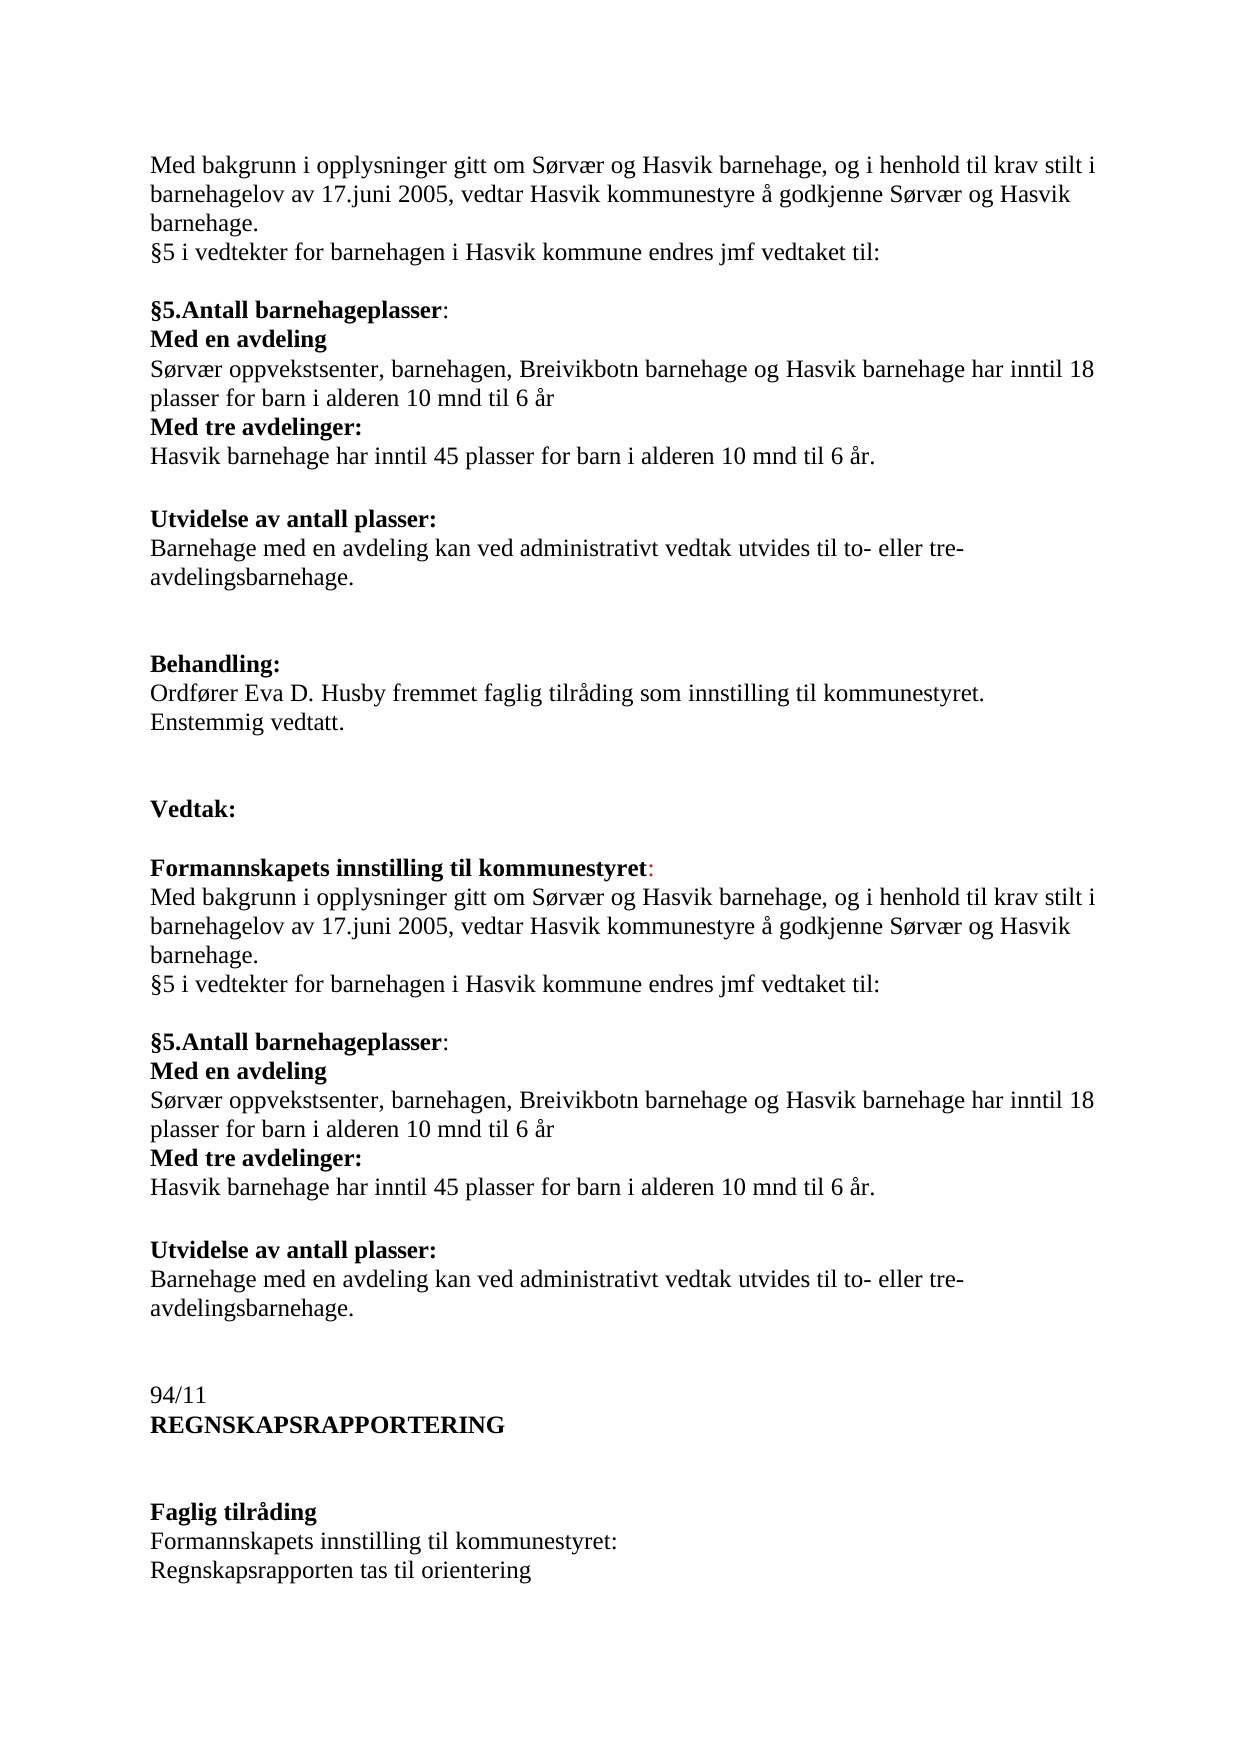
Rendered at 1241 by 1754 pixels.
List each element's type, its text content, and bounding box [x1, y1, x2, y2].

text Med bakgrunn i opplysninger gitt om Sørvær og Hasvik barnehage, og i henhold til krav stilt i barnehagelov av 17.juni 2005, vedtar Hasvik kommunestyre å godkjenne Sørvær og Hasvik barnehage. [150, 881, 1100, 969]
text Ordfører Eva D. Husby fremmet faglig tilråding som innstilling til kommunestyret. [150, 678, 1100, 707]
text Utvidelse av antall plasser: [150, 504, 1100, 533]
text Sørvær oppvekstsenter, barnehagen, Breivikbotn barnehage og Hasvik barnehage har inntil 18 plasser for barn i alderen 10 mnd til 6 år [150, 1085, 1100, 1143]
text Formannskapets innstilling til kommunestyret: [150, 852, 1100, 881]
text §5 i vedtekter for barnehagen i Hasvik kommune endres jmf vedtaket til: [150, 237, 1100, 266]
text Vedtak: [150, 794, 1100, 823]
text §5.Antall barnehageplasser: [150, 295, 1100, 324]
text REGNSKAPSRAPPORTERING [150, 1409, 1100, 1438]
text Barnehage med en avdeling kan ved administrativt vedtak utvides til to- eller tre-avdelingsbarnehage. [150, 533, 1100, 591]
text §5 i vedtekter for barnehagen i Hasvik kommune endres jmf vedtaket til: [150, 969, 1100, 998]
text Sørvær oppvekstsenter, barnehagen, Breivikbotn barnehage og Hasvik barnehage har inntil 18 plasser for barn i alderen 10 mnd til 6 år [150, 353, 1100, 412]
text Faglig tilråding [150, 1497, 1100, 1526]
text Formannskapets innstilling til kommunestyret: [150, 1526, 1100, 1555]
text 94/11 [150, 1380, 1100, 1409]
text Med en avdeling [150, 324, 1100, 353]
text Med en avdeling [150, 1056, 1100, 1085]
text Utvidelse av antall plasser: [150, 1235, 1100, 1264]
text Hasvik barnehage har inntil 45 plasser for barn i alderen 10 mnd til 6 år. [150, 1172, 1100, 1201]
text Enstemmig vedtatt. [150, 707, 1100, 736]
text Med tre avdelinger: [150, 1143, 1100, 1172]
text Med bakgrunn i opplysninger gitt om Sørvær og Hasvik barnehage, og i henhold til krav stilt i barnehagelov av 17.juni 2005, vedtar Hasvik kommunestyre å godkjenne Sørvær og Hasvik barnehage. [150, 150, 1100, 237]
text §5.Antall barnehageplasser: [150, 1027, 1100, 1056]
text Barnehage med en avdeling kan ved administrativt vedtak utvides til to- eller tre-avdelingsbarnehage. [150, 1264, 1100, 1322]
text Behandling: [150, 649, 1100, 678]
text Med tre avdelinger: [150, 412, 1100, 441]
text Hasvik barnehage har inntil 45 plasser for barn i alderen 10 mnd til 6 år. [150, 441, 1100, 470]
text Regnskapsrapporten tas til orientering [150, 1555, 1100, 1584]
